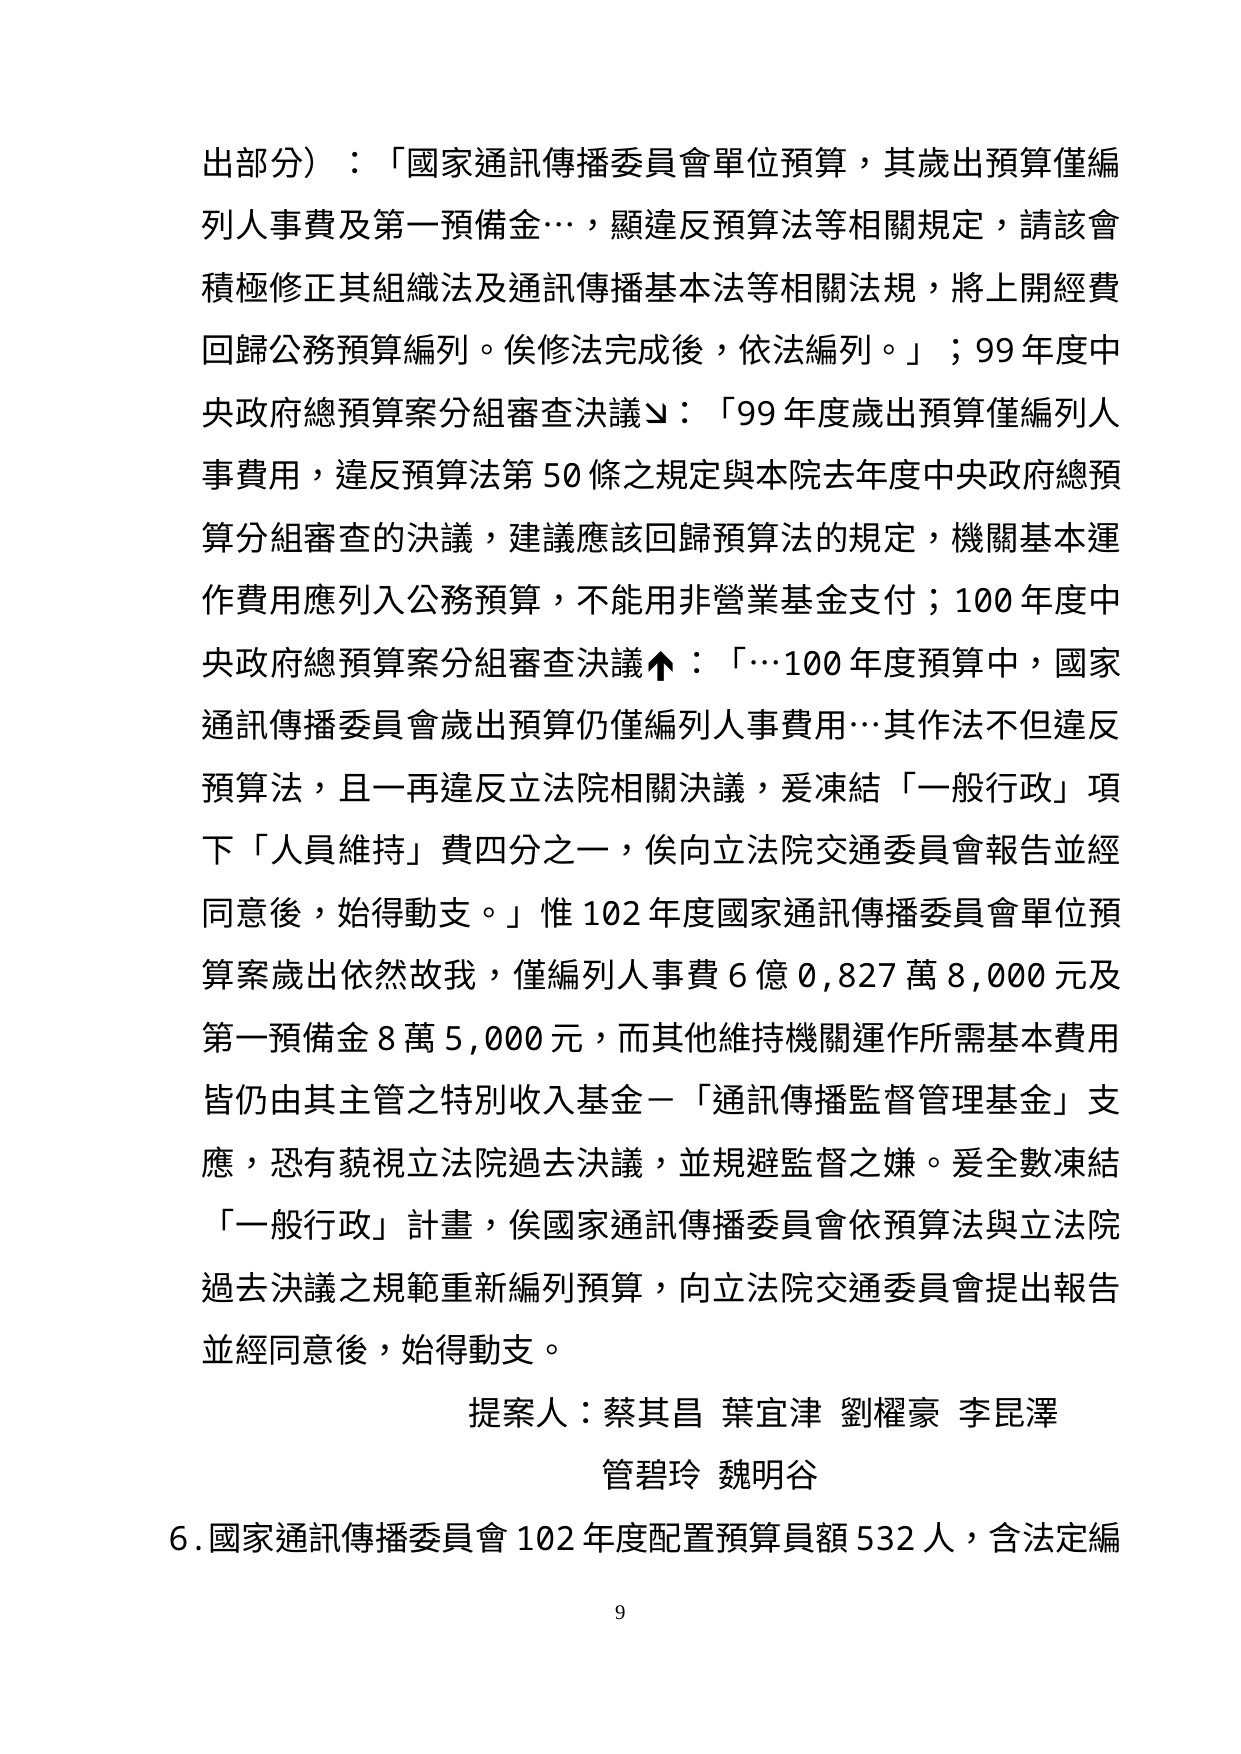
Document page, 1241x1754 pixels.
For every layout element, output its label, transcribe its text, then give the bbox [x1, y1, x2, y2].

text 出部分）：「國家通訊傳播委員會單位預算，其歲出預算僅編列人事費及第一預備金…，顯違反預算法等相關規定，請該會積極修正其組織法及通訊傳播基本法等相關法規，將上開經費回歸公務預算編列。俟修法完成後，依法編列。」；99年度中央政府總預算案分組審查決議：「99年度歲出預算僅編列人事費用，違反預算法第50條之規定與本院去年度中央政府總預算分組審查的決議，建議應該回歸預算法的規定，機關基本運作費用應列入公務預算，不能用非營業基金支付；100年度中央政府總預算案分組審查決議：「…100年度預算中，國家通訊傳播委員會歲出預算仍僅編列人事費用…其作法不但違反預算法，且一再違反立法院相關決議，爰凍結「一般行政」項下「人員維持」費四分之一，俟向立法院交通委員會報告並經同意後，始得動支。」惟102年度國家通訊傳播委員會單位預算案歲出依然故我，僅編列人事費6億0,827萬8,000元及第一預備金8萬5,000元，而其他維持機關運作所需基本費用皆仍由其主管之特別收入基金－「通訊傳播監督管理基金」支應，恐有藐視立法院過去決議，並規避監督之嫌。爰全數凍結「一般行政」計畫，俟國家通訊傳播委員會依預算法與立法院過去決議之規範重新編列預算，向立法院交通委員會提出報告並經同意後，始得動支。 [168, 119, 1122, 1369]
text 提案人：蔡其昌 葉宜津 劉櫂豪 李昆澤 管碧玲 魏明谷 [468, 1369, 1059, 1494]
text 6.國家通訊傳播委員會102年度配置預算員額532人，含法定編制員額職員525人以及約聘僱人員7人。考量預算已依編制員額予以滿足，另在「通訊傳播監督管理基金」服務費項下，又預計進用臨時人員23人、派遣人員20人以及勞務承攬56人，顯然人力充沛有餘。且國家通訊傳播委員會還在11月6日公布行政助理(約僱人員)徵才啟事而已。考量國家整體財政困難，避免造成不必要之浪費，有關非正式進用人員應秉持遇缺不補之原則，爰此，國家通訊傳播委員會102年歲出「一般行政」項下「約聘雇人員待遇」322萬8,000元，應予以全數刪減。 [168, 1494, 1122, 1557]
